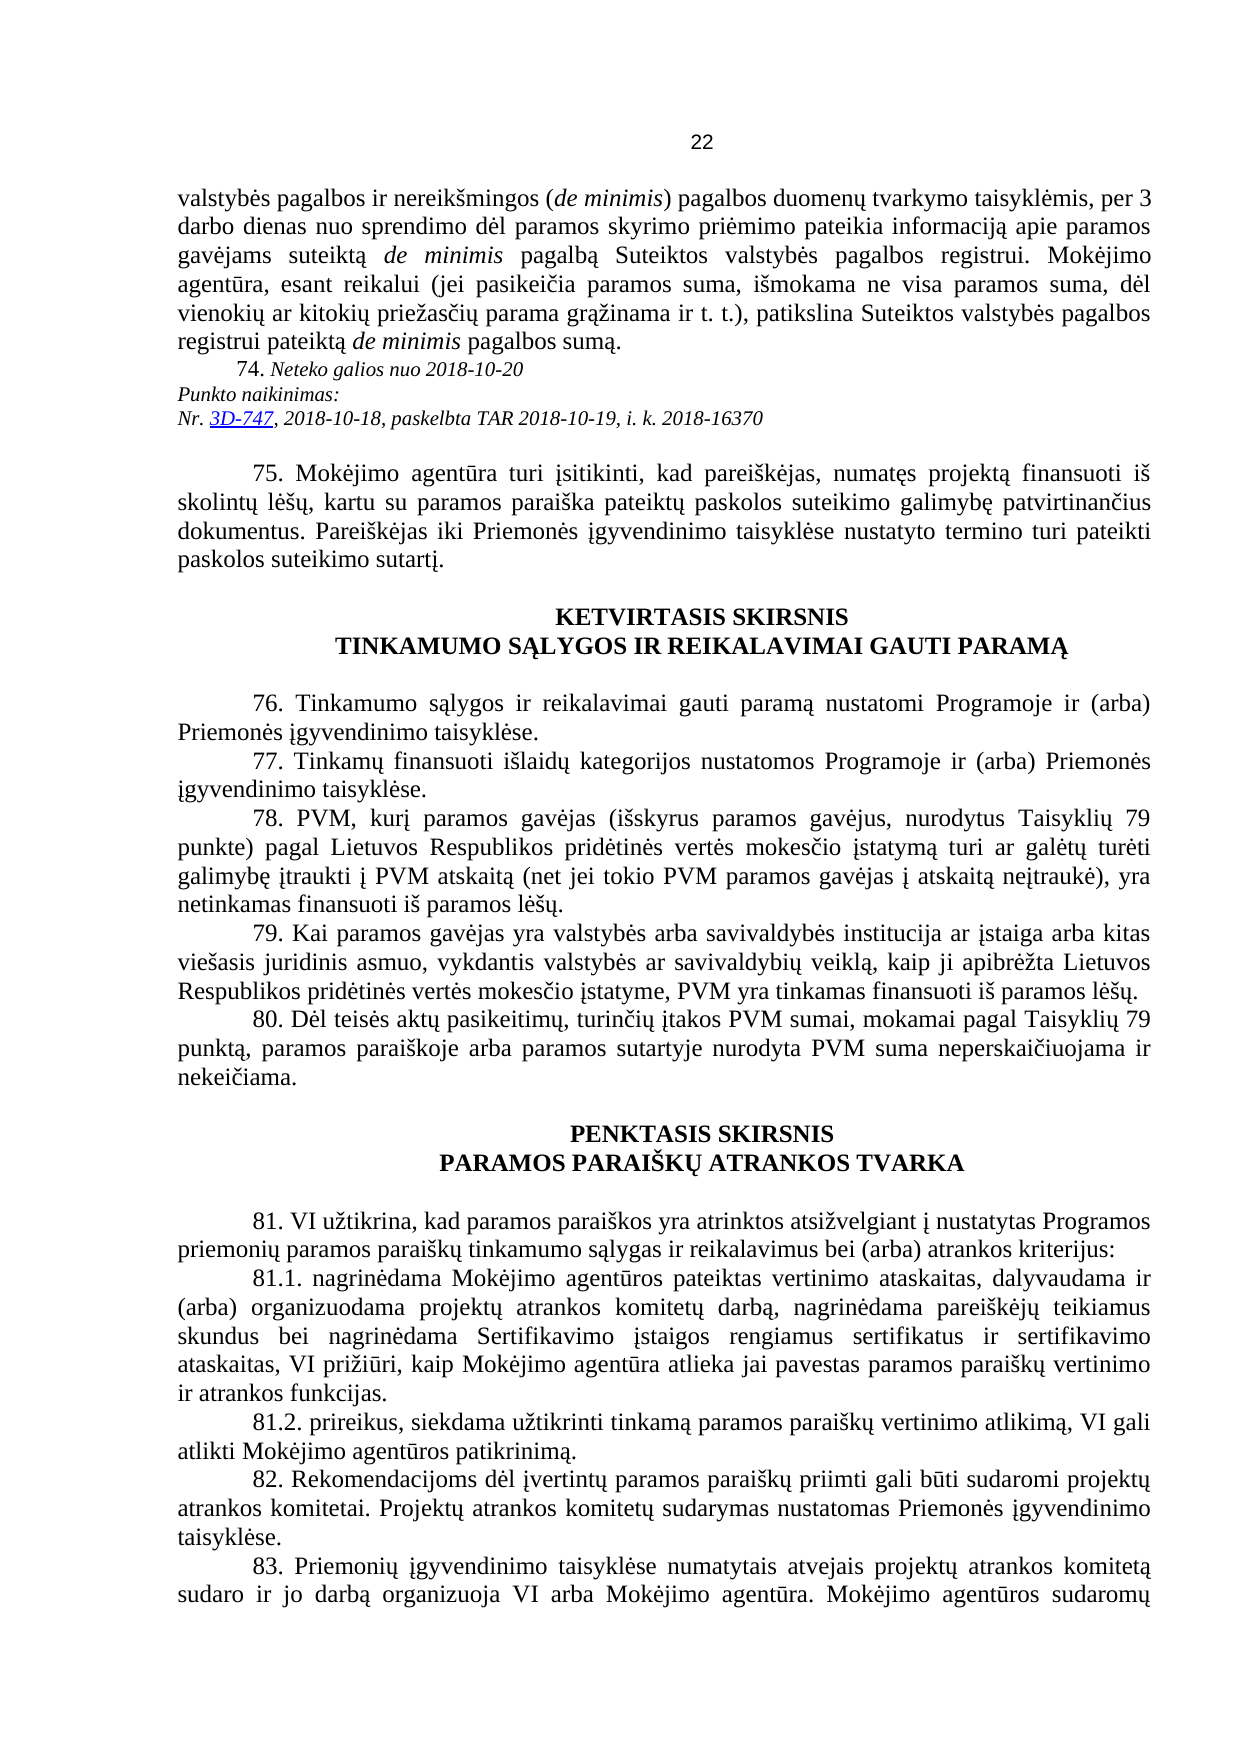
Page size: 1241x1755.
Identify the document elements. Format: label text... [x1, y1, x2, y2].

text PARAMOS PARAIŠKŲ ATRANKOS TVARKA [177, 1148, 1152, 1177]
text 79. Kai paramos gavėjas yra valstybės arba savivaldybės institucija ar įstaiga arba kitas viešasis juridinis asmuo, vykdantis valstybės ar savivaldybių veiklą, kaip ji apibrėžta Lietuvos Respublikos pridėtinės vertės mokesčio įstatyme, PVM yra tinkamas finansuoti iš paramos lėšų. [177, 918, 1152, 1004]
text 76. Tinkamumo sąlygos ir reikalavimai gauti paramą nustatomi Programoje ir (arba) Priemonės įgyvendinimo taisyklėse. [177, 688, 1152, 746]
text Nr. 3D-747, 2018-10-18, paskelbta TAR 2018-10-19, i. k. 2018-16370 [177, 406, 1152, 429]
text 77. Tinkamų finansuoti išlaidų kategorijos nustatomos Programoje ir (arba) Priemonės įgyvendinimo taisyklėse. [177, 746, 1152, 803]
text 78. PVM, kurį paramos gavėjas (išskyrus paramos gavėjus, nurodytus Taisyklių 79 punkte) pagal Lietuvos Respublikos pridėtinės vertės mokesčio įstatymą turi ar galėtų turėti galimybę įtraukti į PVM atskaitą (net jei tokio PVM paramos gavėjas į atskaitą neįtraukė), yra netinkamas finansuoti iš paramos lėšų. [177, 803, 1152, 918]
text Punkto naikinimas: [177, 381, 1152, 406]
text 81.2. prireikus, siekdama užtikrinti tinkamą paramos paraiškų vertinimo atlikimą, VI gali atlikti Mokėjimo agentūros patikrinimą. [177, 1407, 1152, 1464]
text PENKTASIS SKIRSNIS [177, 1119, 1152, 1148]
text valstybės pagalbos ir nereikšmingos (de minimis) pagalbos duomenų tvarkymo taisyklėmis, per 3 darbo dienas nuo sprendimo dėl paramos skyrimo priėmimo pateikia informaciją apie paramos gavėjams suteiktą de minimis pagalbą Suteiktos valstybės pagalbos registrui. Mokėjimo agentūra, esant reikalui (jei pasikeičia paramos suma, išmokama ne visa paramos suma, dėl vienokių ar kitokių priežasčių parama grąžinama ir t. t.), patikslina Suteiktos valstybės pagalbos registrui pateiktą de minimis pagalbos sumą. [177, 183, 1152, 355]
text TINKAMUMO SĄLYGOS IR REIKALAVIMAI GAUTI PARAMĄ [177, 631, 1152, 659]
text KETVIRTASIS SKIRSNIS [177, 602, 1152, 631]
text 83. Priemonių įgyvendinimo taisyklėse numatytais atvejais projektų atrankos komitetą sudaro ir jo darbą organizuoja VI arba Mokėjimo agentūra. Mokėjimo agentūros sudaromų [177, 1551, 1152, 1608]
text 81. VI užtikrina, kad paramos paraiškos yra atrinktos atsižvelgiant į nustatytas Programos priemonių paramos paraiškų tinkamumo sąlygas ir reikalavimus bei (arba) atrankos kriterijus: [177, 1206, 1152, 1263]
text 81.1. nagrinėdama Mokėjimo agentūros pateiktas vertinimo ataskaitas, dalyvaudama ir (arba) organizuodama projektų atrankos komitetų darbą, nagrinėdama pareiškėjų teikiamus skundus bei nagrinėdama Sertifikavimo įstaigos rengiamus sertifikatus ir sertifikavimo ataskaitas, VI prižiūri, kaip Mokėjimo agentūra atlieka jai pavestas paramos paraiškų vertinimo ir atrankos funkcijas. [177, 1263, 1152, 1407]
text 74. Neteko galios nuo 2018-10-20 [177, 355, 1152, 381]
text 75. Mokėjimo agentūra turi įsitikinti, kad pareiškėjas, numatęs projektą finansuoti iš skolintų lėšų, kartu su paramos paraiška pateiktų paskolos suteikimo galimybę patvirtinančius dokumentus. Pareiškėjas iki Priemonės įgyvendinimo taisyklėse nustatyto termino turi pateikti paskolos suteikimo sutartį. [177, 458, 1152, 573]
text 80. Dėl teisės aktų pasikeitimų, turinčių įtakos PVM sumai, mokamai pagal Taisyklių 79 punktą, paramos paraiškoje arba paramos sutartyje nurodyta PVM suma neperskaičiuojama ir nekeičiama. [177, 1004, 1152, 1091]
text 82. Rekomendacijoms dėl įvertintų paramos paraiškų priimti gali būti sudaromi projektų atrankos komitetai. Projektų atrankos komitetų sudarymas nustatomas Priemonės įgyvendinimo taisyklėse. [177, 1464, 1152, 1551]
